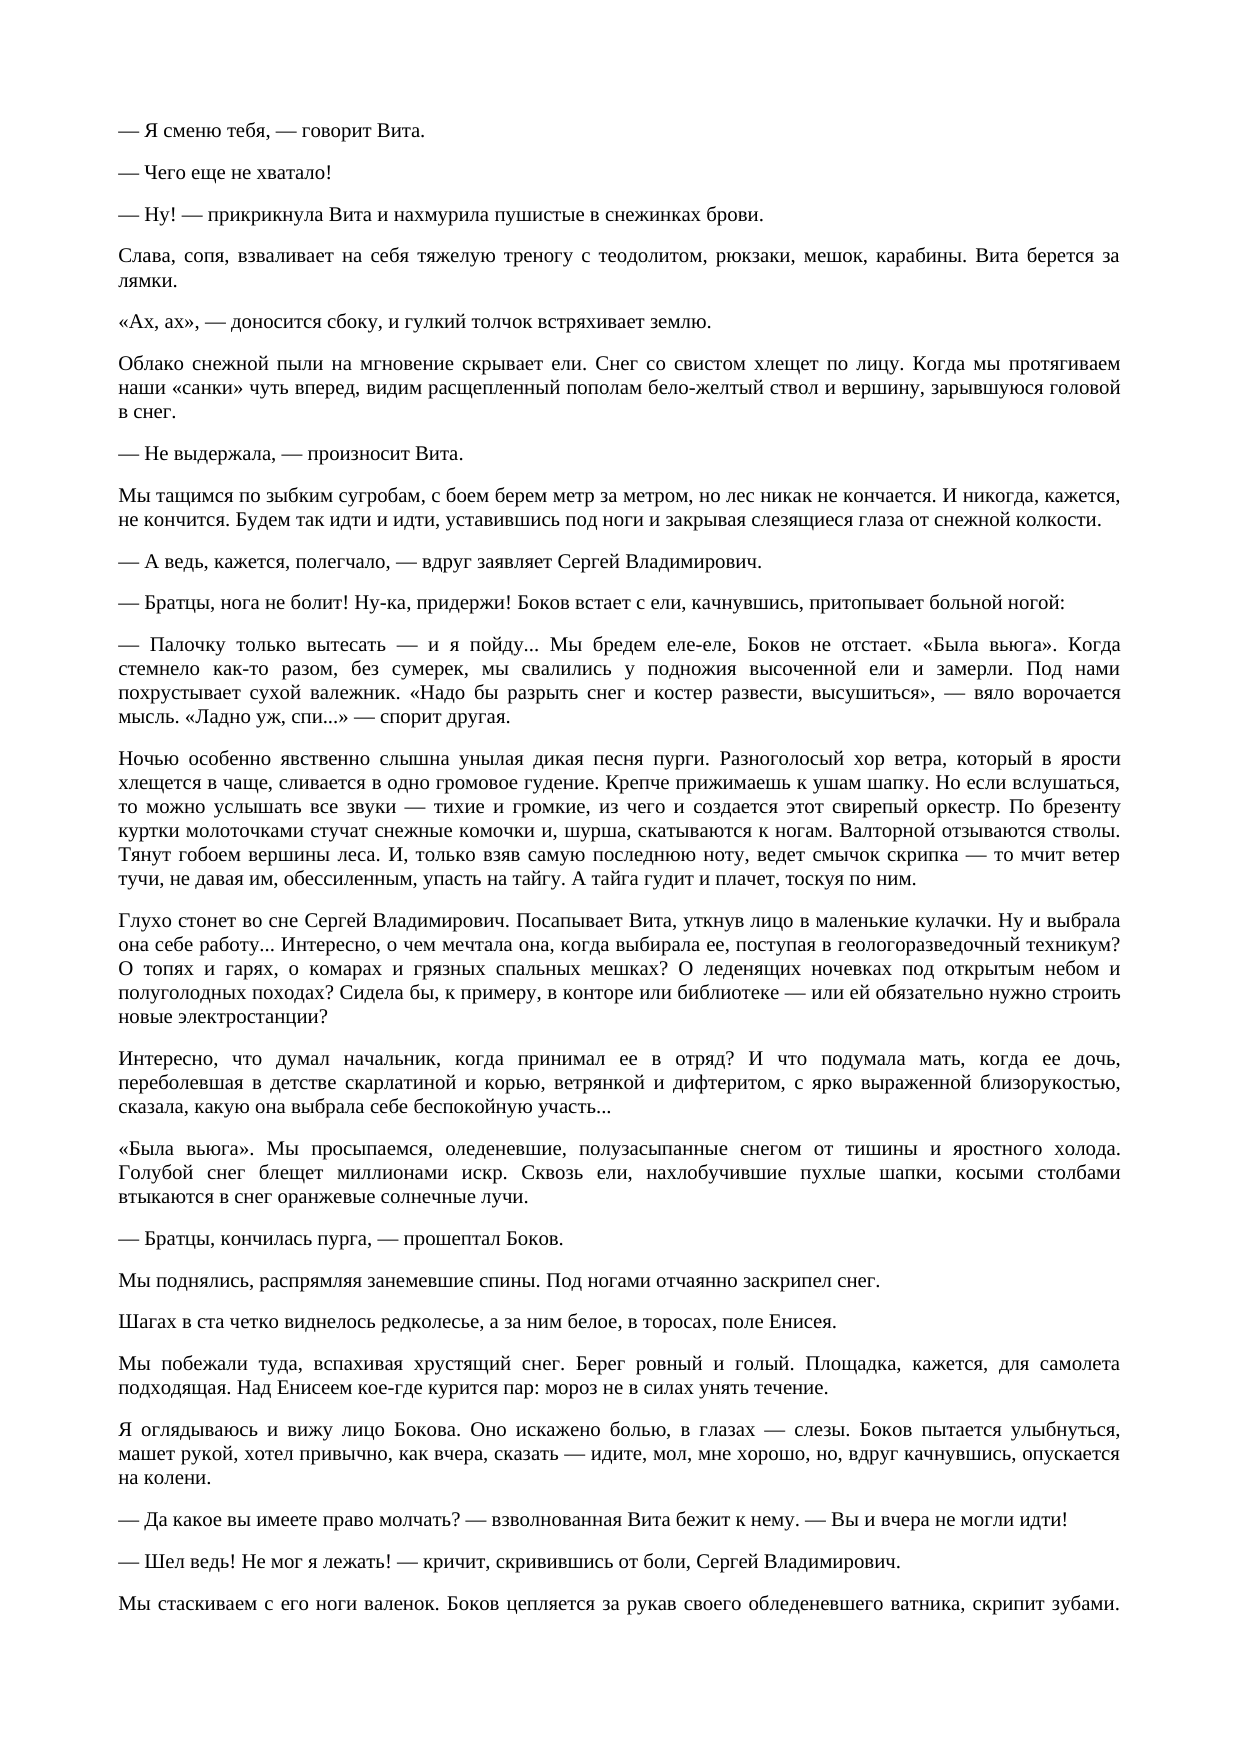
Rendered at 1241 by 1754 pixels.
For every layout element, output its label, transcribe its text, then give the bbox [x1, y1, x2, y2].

text Глухо стонет во сне Сергей Владимирович. Посапывает Вита, уткнув лицо в маленькие кулачки. Ну и выбрала она себе работу... Интересно, о чем мечтала она, когда выбирала ее, поступая в геологоразведочный техникум? О топях и гарях, о комарах и грязных спальных мешках? О леденящих ночевках под открытым небом и полуголодных походах? Сидела бы, к примеру, в конторе или библиотеке — или ей обязательно нужно строить новые электростанции? [118, 908, 1122, 1028]
text — Братцы, кончилась пурга, — прошептал Боков. [118, 1226, 1122, 1250]
text — Палочку только вытесать — и я пойду... Мы бредем еле-еле, Боков не отстает. «Была вьюга». Когда стемнело как-то разом, без сумерек, мы свалились у подножия высоченной ели и замерли. Под нами похрустывает сухой валежник. «Надо бы разрыть снег и костер развести, высушиться», — вяло ворочается мысль. «Ладно уж, спи...» — спорит другая. [118, 632, 1122, 728]
text Интересно, что думал начальник, когда принимал ее в отряд? И что подумала мать, когда ее дочь, переболевшая в детстве скарлатиной и корью, ветрянкой и дифтеритом, с ярко выраженной близорукостью, сказала, какую она выбрала себе беспокойную участь... [118, 1046, 1122, 1118]
text — Я сменю тебя, — говорит Вита. [118, 118, 1122, 142]
text — Ну! — прикрикнула Вита и нахмурила пушистые в снежинках брови. [118, 202, 1122, 226]
text Ночью особенно явственно слышна унылая дикая песня пурги. Разноголосый хор ветра, который в ярости хлещется в чаще, сливается в одно громовое гудение. Крепче прижимаешь к ушам шапку. Но если вслушаться, то можно услышать все звуки — тихие и громкие, из чего и создается этот свирепый оркестр. По брезенту куртки молоточками стучат снежные комочки и, шурша, скатываются к ногам. Валторной отзываются стволы. Тянут гобоем вершины леса. И, только взяв самую последнюю ноту, ведет смычок скрипка — то мчит ветер тучи, не давая им, обессиленным, упасть на тайгу. А тайга гудит и плачет, тоскуя по ним. [118, 746, 1122, 890]
text Мы тащимся по зыбким сугробам, с боем берем метр за метром, но лес никак не кончается. И никогда, кажется, не кончится. Будем так идти и идти, уставившись под ноги и закрывая слезящиеся глаза от снежной колкости. [118, 483, 1122, 531]
text — Чего еще не хватало! [118, 160, 1122, 184]
text Я оглядываюсь и вижу лицо Бокова. Оно искажено болью, в глазах — слезы. Боков пытается улыбнуться, машет рукой, хотел привычно, как вчера, сказать — идите, мол, мне хорошо, но, вдруг качнувшись, опускается на колени. [118, 1417, 1122, 1489]
text — Шел ведь! Не мог я лежать! — кричит, скривившись от боли, Сергей Владимирович. [118, 1549, 1122, 1573]
text — Не выдержала, — произносит Вита. [118, 441, 1122, 465]
text Облако снежной пыли на мгновение скрывает ели. Снег со свистом хлещет по лицу. Когда мы протягиваем наши «санки» чуть вперед, видим расщепленный пополам бело-желтый ствол и вершину, зарывшуюся головой в снег. [118, 351, 1122, 423]
text «Была вьюга». Мы просыпаемся, оледеневшие, полузасыпанные снегом от тишины и яростного холода. Голубой снег блещет миллионами искр. Сквозь ели, нахлобучившие пухлые шапки, косыми столбами втыкаются в снег оранжевые солнечные лучи. [118, 1136, 1122, 1208]
text — А ведь, кажется, полегчало, — вдруг заявляет Сергей Владимирович. [118, 548, 1122, 573]
text Мы поднялись, распрямляя занемевшие спины. Под ногами отчаянно заскрипел снег. [118, 1268, 1122, 1292]
text Мы побежали туда, вспахивая хрустящий снег. Берег ровный и голый. Площадка, кажется, для самолета подходящая. Над Енисеем кое-где курится пар: мороз не в силах унять течение. [118, 1351, 1122, 1399]
text Слава, сопя, взваливает на себя тяжелую треногу с теодолитом, рюкзаки, мешок, карабины. Вита берется за лямки. [118, 243, 1122, 292]
text — Да какое вы имеете право молчать? — взволнованная Вита бежит к нему. — Вы и вчера не могли идти! [118, 1507, 1122, 1531]
text «Ах, ах», — доносится сбоку, и гулкий толчок встряхивает землю. [118, 309, 1122, 333]
text — Братцы, нога не болит! Ну-ка, придержи! Боков встает с ели, качнувшись, притопывает больной ногой: [118, 590, 1122, 614]
text Шагах в ста четко виднелось редколесье, а за ним белое, в торосах, поле Енисея. [118, 1309, 1122, 1333]
text Мы стаскиваем с его ноги валенок. Боков цепляется за рукав своего обледеневшего ватника, скрипит зубами. [118, 1591, 1122, 1614]
